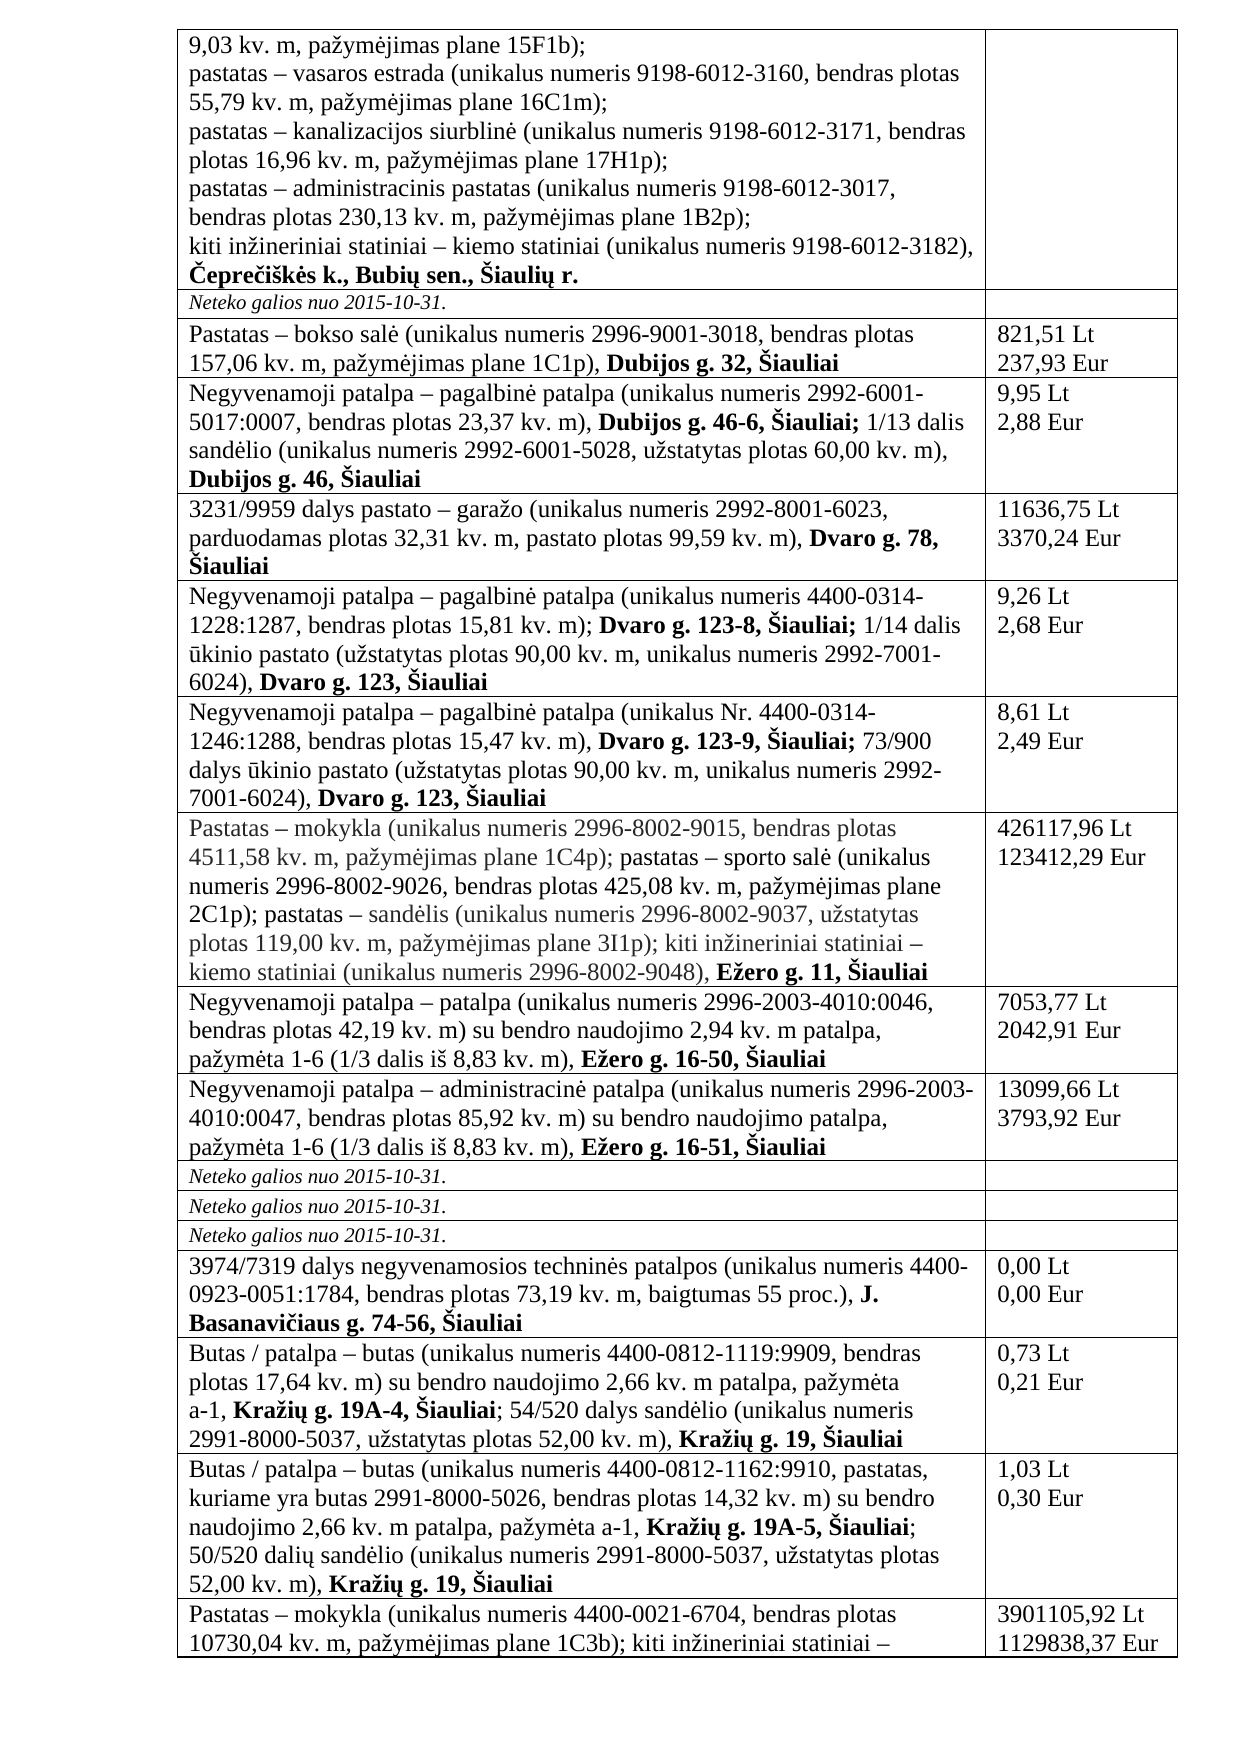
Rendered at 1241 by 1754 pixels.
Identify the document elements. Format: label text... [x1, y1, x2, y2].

table_cell Pastatas – mokykla (unikalus numeris 2996-8002-9015, bendras plotas 4511,58 kv. m, pažymėjimas plane 1C4p); pastatas – sporto salė (unikalus numeris 2996-8002-9026, bendras plotas 425,08 kv. m, pažymėjimas plane 2C1p); pastatas – sandėlis (unikalus numeris 2996-8002-9037, užstatytas plotas 119,00 kv. m, pažymėjimas plane 3I1p); kiti inžineriniai statiniai – kiemo statiniai (unikalus numeris 2996-8002-9048), Ežero g. 11, Šiauliai [178, 813, 985, 986]
table_cell 7053,77 Lt 2042,91 Eur [986, 987, 1177, 1073]
table_cell 11636,75 Lt 3370,24 Eur [986, 494, 1177, 580]
table_cell 9,26 Lt 2,68 Eur [986, 581, 1177, 696]
table_cell [986, 1161, 1177, 1190]
table_cell Neteko galios nuo 2015-10-31. [178, 1221, 985, 1250]
table_cell Negyvenamoji patalpa – patalpa (unikalus numeris 2996-2003-4010:0046, bendras plotas 42,19 kv. m) su bendro naudojimo 2,94 kv. m patalpa, pažymėta 1-6 (1/3 dalis iš 8,83 kv. m), Ežero g. 16-50, Šiauliai [178, 987, 985, 1073]
table_cell 1,03 Lt 0,30 Eur [986, 1454, 1177, 1598]
table_cell [986, 1221, 1177, 1250]
table_cell Butas / patalpa – butas (unikalus numeris 4400-0812-1119:9909, bendras plotas 17,64 kv. m) su bendro naudojimo 2,66 kv. m patalpa, pažymėta a-1, Kražių g. 19A-4, Šiauliai; 54/520 dalys sandėlio (unikalus numeris 2991-8000-5037, užstatytas plotas 52,00 kv. m), Kražių g. 19, Šiauliai [178, 1338, 985, 1453]
table_cell Neteko galios nuo 2015-10-31. [178, 1161, 985, 1190]
table_cell 0,73 Lt 0,21 Eur [986, 1338, 1177, 1453]
table_cell 9,95 Lt 2,88 Eur [986, 378, 1177, 493]
table_cell 3231/9959 dalys pastato – garažo (unikalus numeris 2992-8001-6023, parduodamas plotas 32,31 kv. m, pastato plotas 99,59 kv. m), Dvaro g. 78, Šiauliai [178, 494, 985, 580]
table_cell 9,03 kv. m, pažymėjimas plane 15F1b); pastatas – vasaros estrada (unikalus numeris 9198-6012-3160, bendras plotas 55,79 kv. m, pažymėjimas plane 16C1m); pastatas – kanalizacijos siurblinė (unikalus numeris 9198-6012-3171, bendras plotas 16,96 kv. m, pažymėjimas plane 17H1p); pastatas – administracinis pastatas (unikalus numeris 9198-6012-3017, bendras plotas 230,13 kv. m, pažymėjimas plane 1B2p); kiti inžineriniai statiniai – kiemo statiniai (unikalus numeris 9198-6012-3182), Čeprečiškės k., Bubių sen., Šiaulių r. [178, 30, 985, 288]
table_cell Neteko galios nuo 2015-10-31. [178, 1191, 985, 1220]
table_cell 426117,96 Lt 123412,29 Eur [986, 813, 1177, 986]
table_cell Butas / patalpa – butas (unikalus numeris 4400-0812-1162:9910, pastatas, kuriame yra butas 2991-8000-5026, bendras plotas 14,32 kv. m) su bendro naudojimo 2,66 kv. m patalpa, pažymėta a-1, Kražių g. 19A-5, Šiauliai; 50/520 dalių sandėlio (unikalus numeris 2991-8000-5037, užstatytas plotas 52,00 kv. m), Kražių g. 19, Šiauliai [178, 1454, 985, 1598]
table_cell Negyvenamoji patalpa – pagalbinė patalpa (unikalus numeris 4400-0314-1228:1287, bendras plotas 15,81 kv. m); Dvaro g. 123-8, Šiauliai; 1/14 dalis ūkinio pastato (užstatytas plotas 90,00 kv. m, unikalus numeris 2992-7001-6024), Dvaro g. 123, Šiauliai [178, 581, 985, 696]
table_cell Negyvenamoji patalpa – pagalbinė patalpa (unikalus Nr. 4400-0314-1246:1288, bendras plotas 15,47 kv. m), Dvaro g. 123-9, Šiauliai; 73/900 dalys ūkinio pastato (užstatytas plotas 90,00 kv. m, unikalus numeris 2992-7001-6024), Dvaro g. 123, Šiauliai [178, 697, 985, 812]
table_cell Pastatas – mokykla (unikalus numeris 4400-0021-6704, bendras plotas 10730,04 kv. m, pažymėjimas plane 1C3b); kiti inžineriniai statiniai – [178, 1599, 985, 1656]
table_cell 0,00 Lt 0,00 Eur [986, 1251, 1177, 1337]
table_cell Pastatas – bokso salė (unikalus numeris 2996-9001-3018, bendras plotas 157,06 kv. m, pažymėjimas plane 1C1p), Dubijos g. 32, Šiauliai [178, 319, 985, 377]
table_cell 821,51 Lt 237,93 Eur [986, 319, 1177, 377]
table_cell Negyvenamoji patalpa – administracinė patalpa (unikalus numeris 2996-2003-4010:0047, bendras plotas 85,92 kv. m) su bendro naudojimo patalpa, pažymėta 1-6 (1/3 dalis iš 8,83 kv. m), Ežero g. 16-51, Šiauliai [178, 1074, 985, 1160]
table_cell [986, 30, 1177, 288]
table_cell Negyvenamoji patalpa – pagalbinė patalpa (unikalus numeris 2992-6001-5017:0007, bendras plotas 23,37 kv. m), Dubijos g. 46-6, Šiauliai; 1/13 dalis sandėlio (unikalus numeris 2992-6001-5028, užstatytas plotas 60,00 kv. m), Dubijos g. 46, Šiauliai [178, 378, 985, 493]
table_cell 3901105,92 Lt 1129838,37 Eur [986, 1599, 1177, 1656]
table_cell [986, 290, 1177, 318]
table_cell Neteko galios nuo 2015-10-31. [178, 290, 985, 318]
table_cell [986, 1191, 1177, 1220]
table_cell 3974/7319 dalys negyvenamosios techninės patalpos (unikalus numeris 4400-0923-0051:1784, bendras plotas 73,19 kv. m, baigtumas 55 proc.), J. Basanavičiaus g. 74-56, Šiauliai [178, 1251, 985, 1337]
table_cell 13099,66 Lt 3793,92 Eur [986, 1074, 1177, 1160]
table_cell 8,61 Lt 2,49 Eur [986, 697, 1177, 812]
